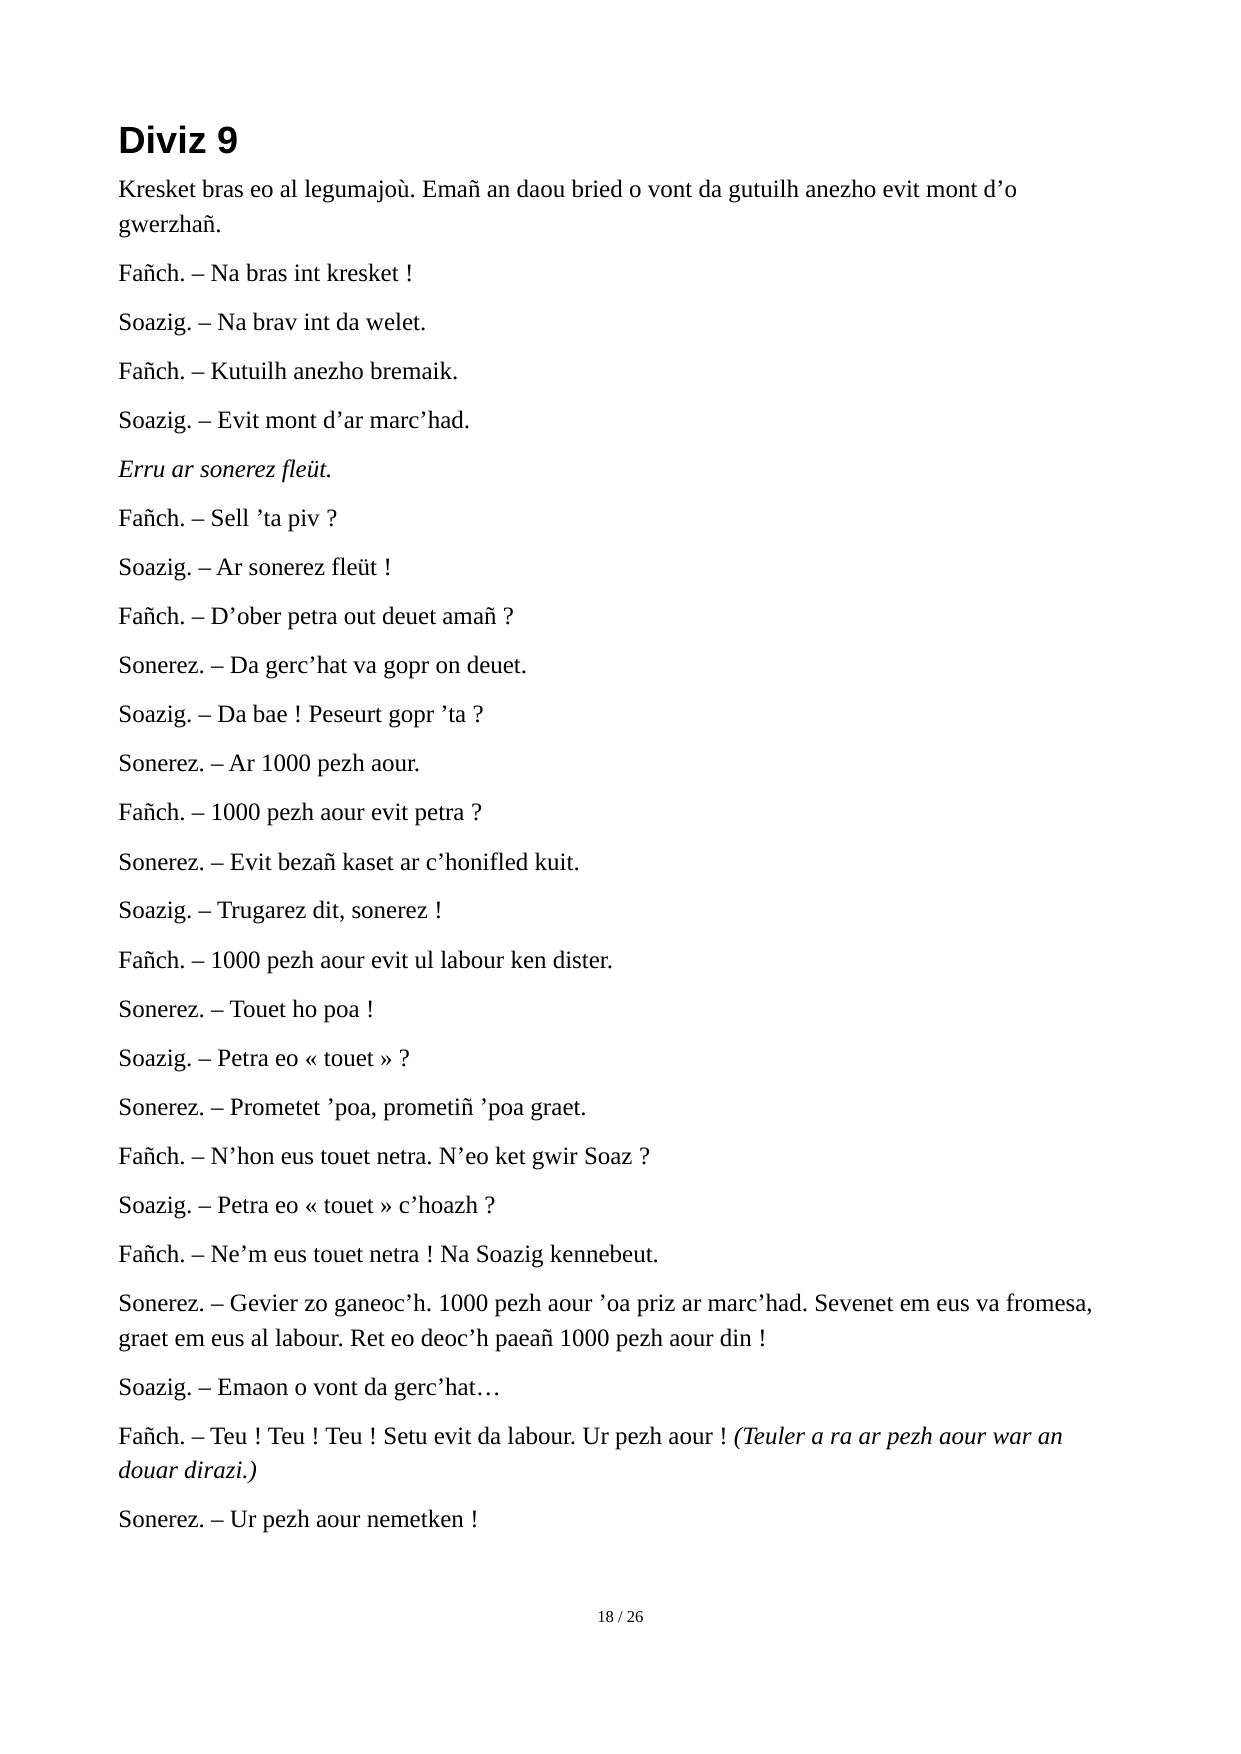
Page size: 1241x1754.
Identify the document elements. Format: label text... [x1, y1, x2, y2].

text Soazig. – Petra eo « touet » ? [118, 1043, 1122, 1072]
text Sonerez. – Evit bezañ kaset ar c’honifled kuit. [118, 847, 1122, 875]
text Soazig. – Petra eo « touet » c’hoazh ? [118, 1190, 1122, 1219]
text Soazig. – Ar sonerez fleüt ! [118, 552, 1122, 581]
text Fañch. – Kutuilh anezho bremaik. [118, 356, 1122, 385]
text Soazig. – Evit mont d’ar marc’had. [118, 405, 1122, 434]
text Soazig. – Trugarez dit, sonerez ! [118, 896, 1122, 924]
text Fañch. – N’hon eus touet netra. N’eo ket gwir Soaz ? [118, 1141, 1122, 1170]
text Soazig. – Na brav int da welet. [118, 307, 1122, 336]
text Fañch. – 1000 pezh aour evit ul labour ken dister. [118, 945, 1122, 973]
text Kresket bras eo al legumajoù. Emañ an daou bried o vont da gutuilh anezho evit mont d’o gwerzhañ. [118, 174, 1122, 237]
text Soazig. – Da bae ! Peseurt gopr ’ta ? [118, 699, 1122, 728]
text Fañch. – Teu ! Teu ! Teu ! Setu evit da labour. Ur pezh aour ! (Teuler a ra ar pezh aour war an douar dirazi.) [118, 1421, 1122, 1484]
text Soazig. – Emaon o vont da gerc’hat… [118, 1372, 1122, 1400]
text Fañch. – Na bras int kresket ! [118, 258, 1122, 287]
text Sonerez. – Ur pezh aour nemetken ! [118, 1504, 1122, 1533]
text Fañch. – 1000 pezh aour evit petra ? [118, 797, 1122, 826]
text Erru ar sonerez fleüt. [118, 454, 1122, 483]
text Sonerez. – Ar 1000 pezh aour. [118, 748, 1122, 777]
text Fañch. – Ne’m eus touet netra ! Na Soazig kennebeut. [118, 1239, 1122, 1268]
text Fañch. – Sell ’ta piv ? [118, 503, 1122, 532]
text Sonerez. – Touet ho poa ! [118, 994, 1122, 1022]
text Sonerez. – Prometet ’poa, prometiñ ’poa graet. [118, 1092, 1122, 1121]
text Fañch. – D’ober petra out deuet amañ ? [118, 601, 1122, 630]
text Sonerez. – Da gerc’hat va gopr on deuet. [118, 650, 1122, 679]
subtitle Diviz 9 [118, 118, 1122, 162]
text Sonerez. – Gevier zo ganeoc’h. 1000 pezh aour ’oa priz ar marc’had. Sevenet em eus va fromesa, graet em eus al labour. Ret eo deoc’h paeañ 1000 pezh aour din ! [118, 1288, 1122, 1351]
